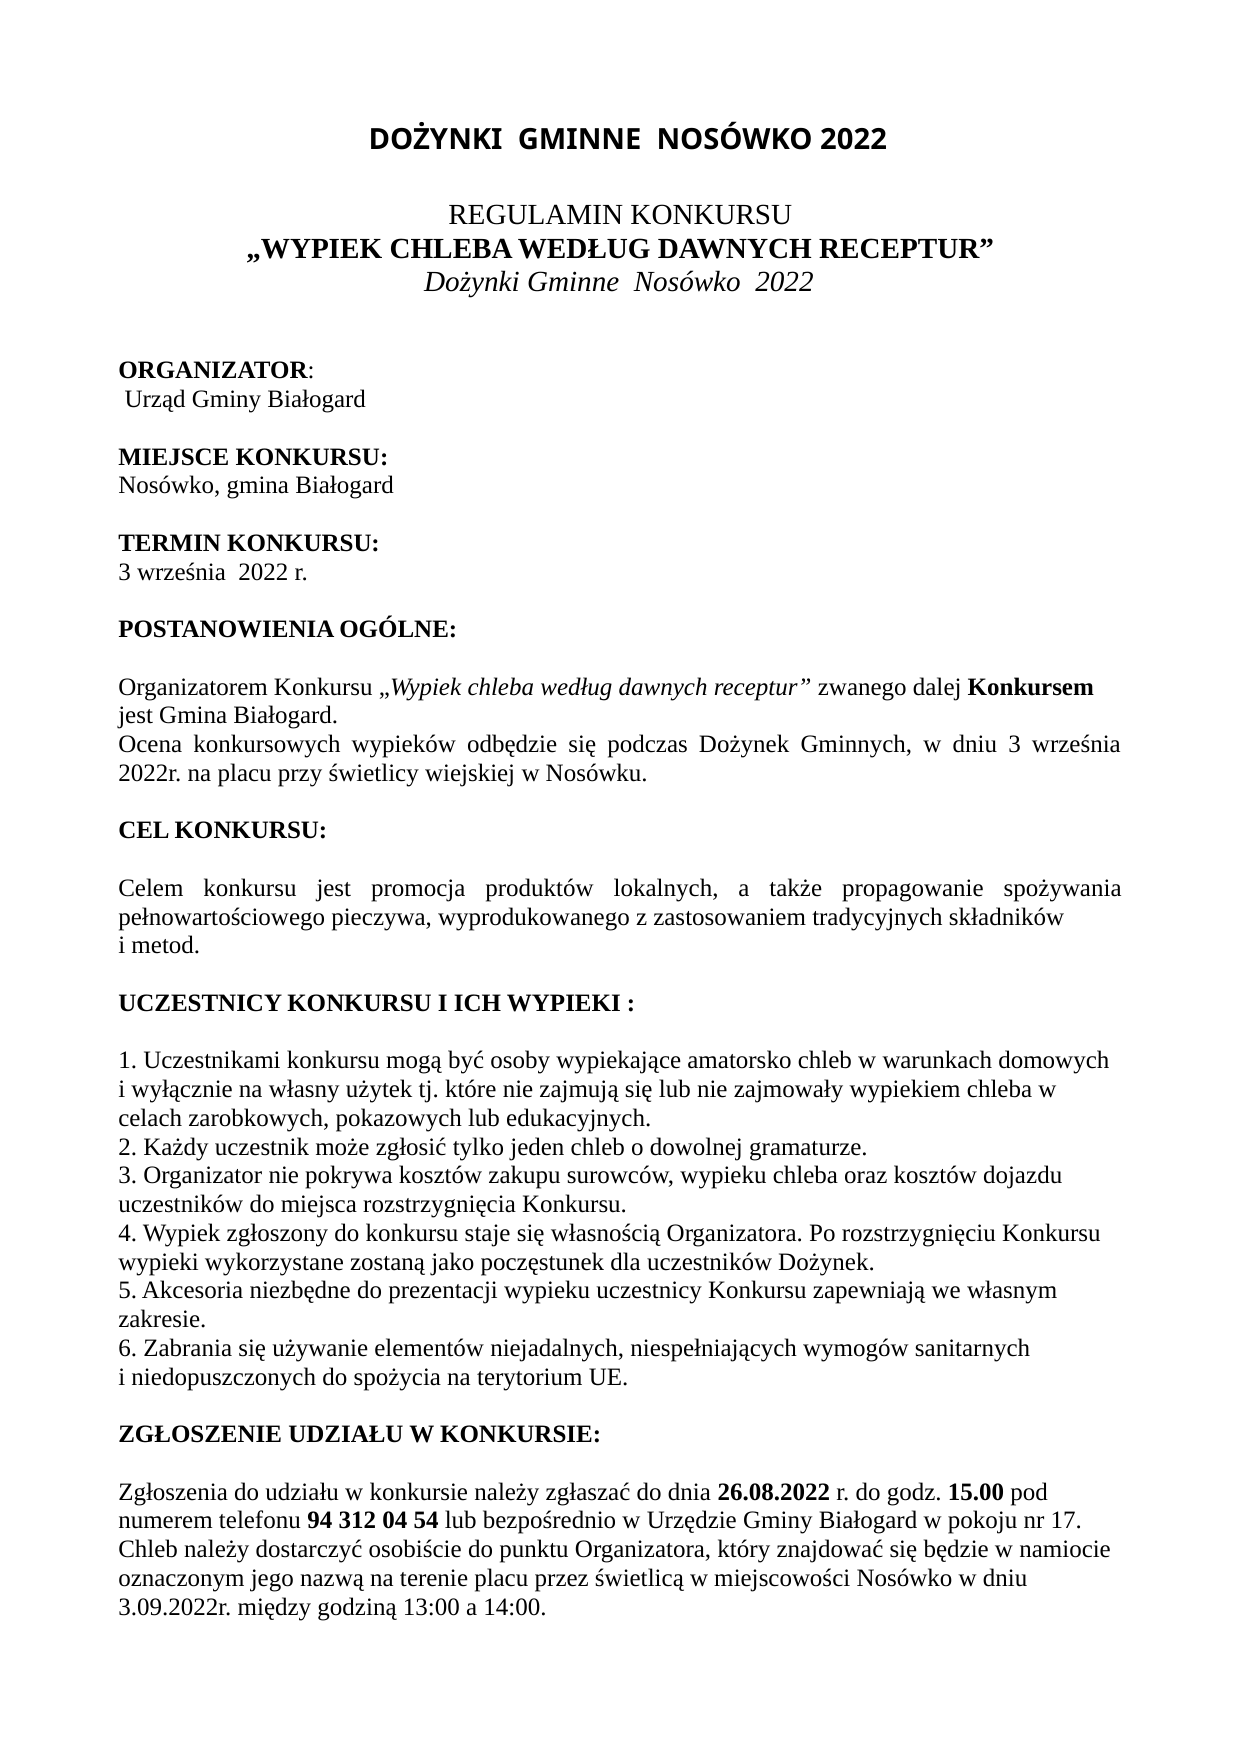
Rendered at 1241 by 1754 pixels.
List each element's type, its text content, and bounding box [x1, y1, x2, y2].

text ORGANIZATOR: [118, 356, 1122, 384]
text 3 września 2022 r. [118, 557, 1122, 586]
text i metod. [118, 931, 1122, 959]
text DOŻYNKI GMINNE NOSÓWKO 2022 [118, 118, 1122, 158]
text POSTANOWIENIA OGÓLNE: [118, 614, 1122, 643]
text MIEJSCE KONKURSU: [118, 442, 1122, 471]
text Organizatorem Konkursu „Wypiek chleba według dawnych receptur” zwanego dalej Konkursem jest Gmina Białogard. [118, 672, 1122, 729]
text Urząd Gminy Białogard [118, 384, 1122, 413]
text Ocena konkursowych wypieków odbędzie się podczas Dożynek Gminnych, w dniu 3 września 2022r. na placu przy świetlicy wiejskiej w Nosówku. [118, 729, 1122, 787]
text 2. Każdy uczestnik może zgłosić tylko jeden chleb o dowolnej gramaturze. [118, 1132, 1122, 1161]
text 3. Organizator nie pokrywa kosztów zakupu surowców, wypieku chleba oraz kosztów dojazdu uczestników do miejsca rozstrzygnięcia Konkursu. [118, 1161, 1122, 1218]
text Chleb należy dostarczyć osobiście do punktu Organizatora, który znajdować się będzie w namiocie oznaczonym jego nazwą na terenie placu przez świetlicą w miejscowości Nosówko w dniu 3.09.2022r. między godziną 13:00 a 14:00. [118, 1534, 1122, 1621]
text „WYPIEK CHLEBA WEDŁUG DAWNYCH RECEPTUR” [118, 231, 1122, 264]
text CEL KONKURSU: [118, 816, 1122, 844]
text TERMIN KONKURSU: [118, 528, 1122, 557]
text ZGŁOSZENIE UDZIAŁU W KONKURSIE: [118, 1419, 1122, 1448]
text UCZESTNICY KONKURSU I ICH WYPIEKI : [118, 988, 1122, 1017]
text 5. Akcesoria niezbędne do prezentacji wypieku uczestnicy Konkursu zapewniają we własnym zakresie. [118, 1276, 1122, 1333]
text Zgłoszenia do udziału w konkursie należy zgłaszać do dnia 26.08.2022 r. do godz. 15.00 pod numerem telefonu 94 312 04 54 lub bezpośrednio w Urzędzie Gminy Białogard w pokoju nr 17. [118, 1477, 1122, 1534]
text Nosówko, gmina Białogard [118, 471, 1122, 499]
text 1. Uczestnikami konkursu mogą być osoby wypiekające amatorsko chleb w warunkach domowych i wyłącznie na własny użytek tj. które nie zajmują się lub nie zajmowały wypiekiem chleba w celach zarobkowych, pokazowych lub edukacyjnych. [118, 1046, 1122, 1132]
text 4. Wypiek zgłoszony do konkursu staje się własnością Organizatora. Po rozstrzygnięciu Konkursu wypieki wykorzystane zostaną jako poczęstunek dla uczestników Dożynek. [118, 1218, 1122, 1276]
text Celem konkursu jest promocja produktów lokalnych, a także propagowanie spożywania pełnowartościowego pieczywa, wyprodukowanego z zastosowaniem tradycyjnych składników [118, 873, 1122, 931]
text i niedopuszczonych do spożycia na terytorium UE. [118, 1362, 1122, 1391]
text 6. Zabrania się używanie elementów niejadalnych, niespełniających wymogów sanitarnych [118, 1333, 1122, 1362]
text REGULAMIN KONKURSU [118, 197, 1122, 231]
text Dożynki Gminne Nosówko 2022 [118, 264, 1122, 298]
